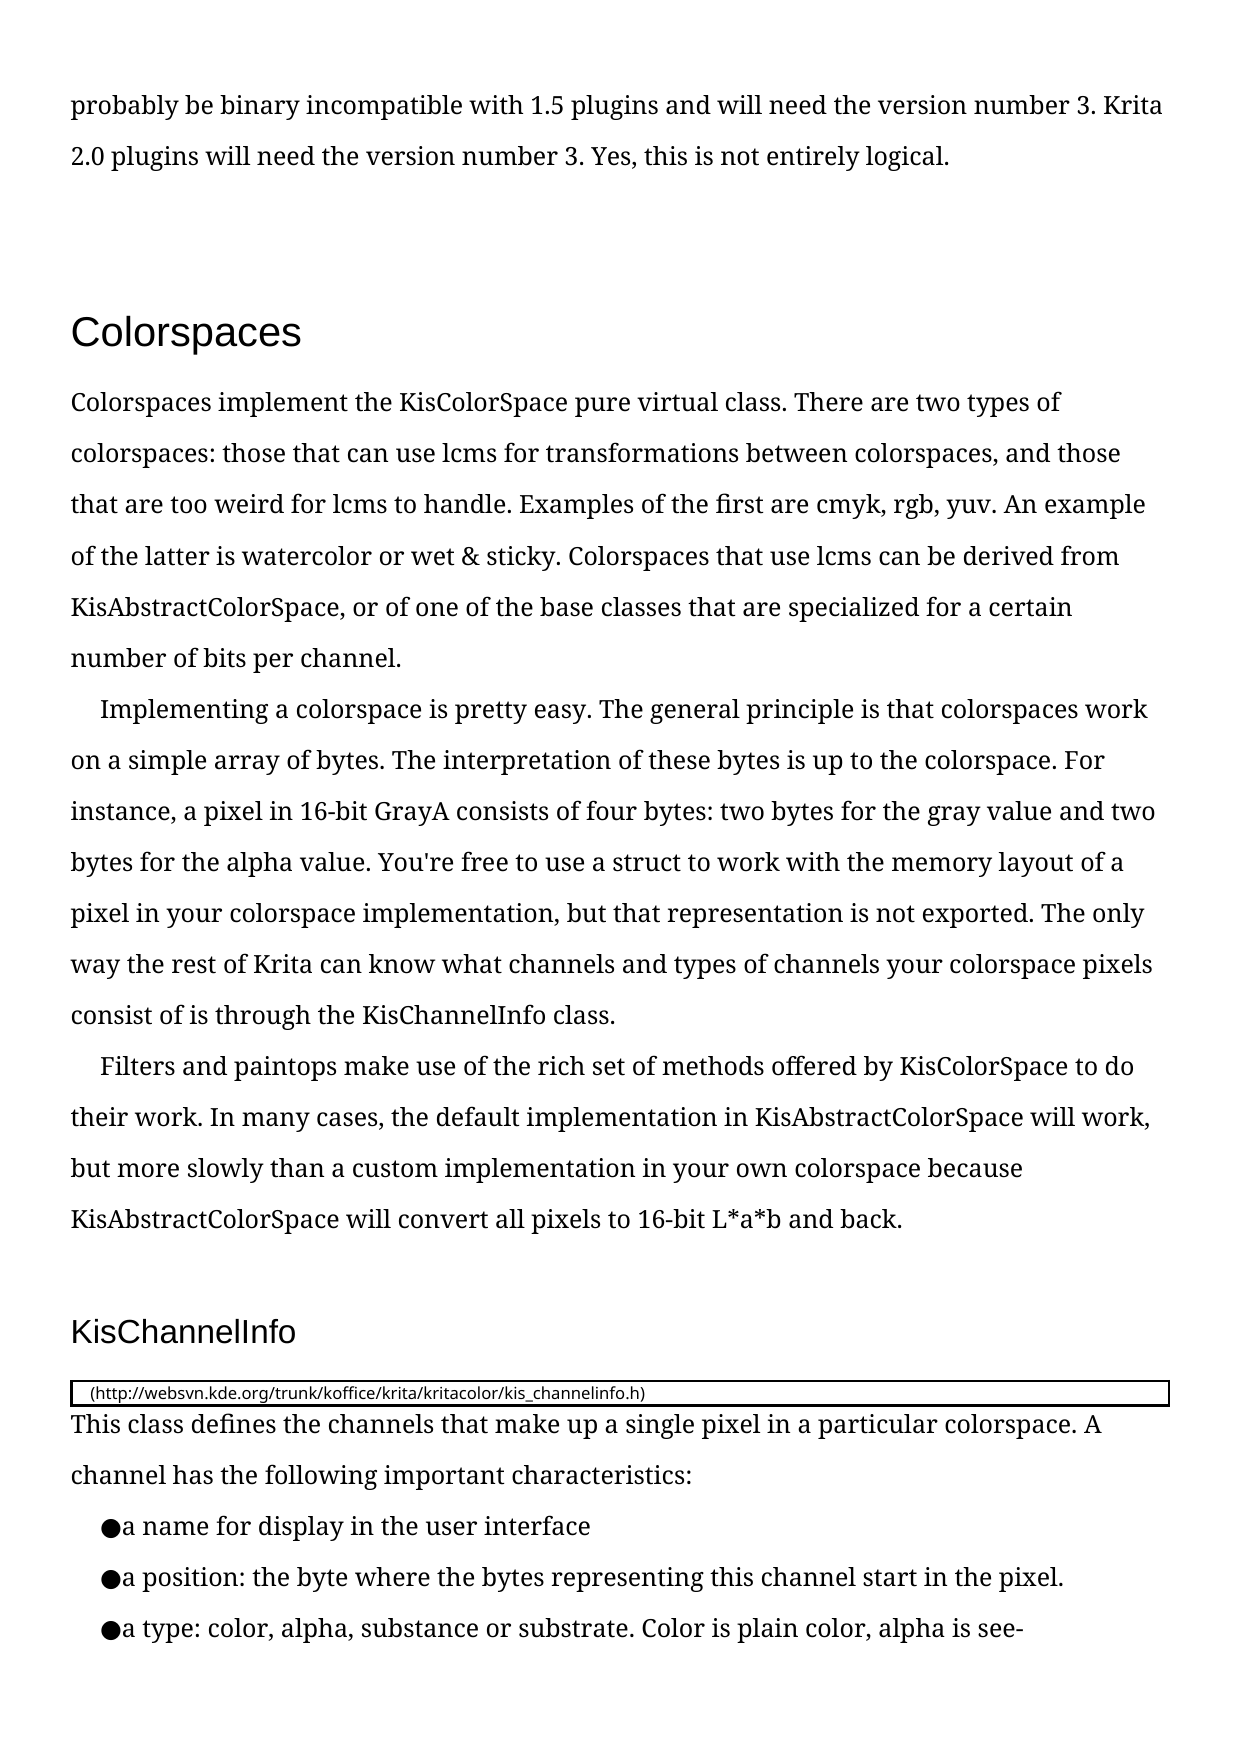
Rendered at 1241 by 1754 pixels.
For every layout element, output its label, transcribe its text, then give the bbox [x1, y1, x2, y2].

text Implementing a colorspace is pretty easy. The general principle is that colorspaces work on a simple array of bytes. The interpretation of these bytes is up to the colorspace. For instance, a pixel in 16-bit GrayA consists of four bytes: two bytes for the gray value and two bytes for the alpha value. You're free to use a struct to work with the memory layout of a pixel in your colorspace implementation, but that representation is not exported. The only way the rest of Krita can know what channels and types of channels your colorspace pixels consist of is through the KisChannelInfo class. [70, 691, 1170, 1032]
text Colorspaces implement the KisColorSpace pure virtual class. There are two types of colorspaces: those that can use lcms for transformations between colorspaces, and those that are too weird for lcms to handle. Examples of the first are cmyk, rgb, yuv. An example of the latter is watercolor or wet & sticky. Colorspaces that use lcms can be derived from KisAbstractColorSpace, or of one of the base classes that are specialized for a certain number of bits per channel. [70, 385, 1170, 674]
text This class defines the channels that make up a single pixel in a particular colorspace. A channel has the following important characteristics: [70, 1407, 1170, 1492]
subtitle 3.Colorspaces [70, 308, 1170, 356]
subtitle 3.1.KisChannelInfo [70, 1312, 1170, 1350]
text a name for display in the user interface [70, 1509, 1170, 1543]
text (http://websvn.kde.org/trunk/koffice/krita/kritacolor/kis_channelinfo.h) [73, 1382, 1168, 1404]
text probably be binary incompatible with 1.5 plugins and will need the version number 3. Krita 2.0 plugins will need the version number 3. Yes, this is not entirely logical. [70, 87, 1170, 172]
text Filters and paintops make use of the rich set of methods offered by KisColorSpace to do their work. In many cases, the default implementation in KisAbstractColorSpace will work, but more slowly than a custom implementation in your own colorspace because KisAbstractColorSpace will convert all pixels to 16-bit L*a*b and back. [70, 1048, 1170, 1236]
text a type: color, alpha, substance or substrate. Color is plain color, alpha is see- [70, 1611, 1170, 1645]
text a position: the byte where the bytes representing this channel start in the pixel. [70, 1560, 1170, 1594]
